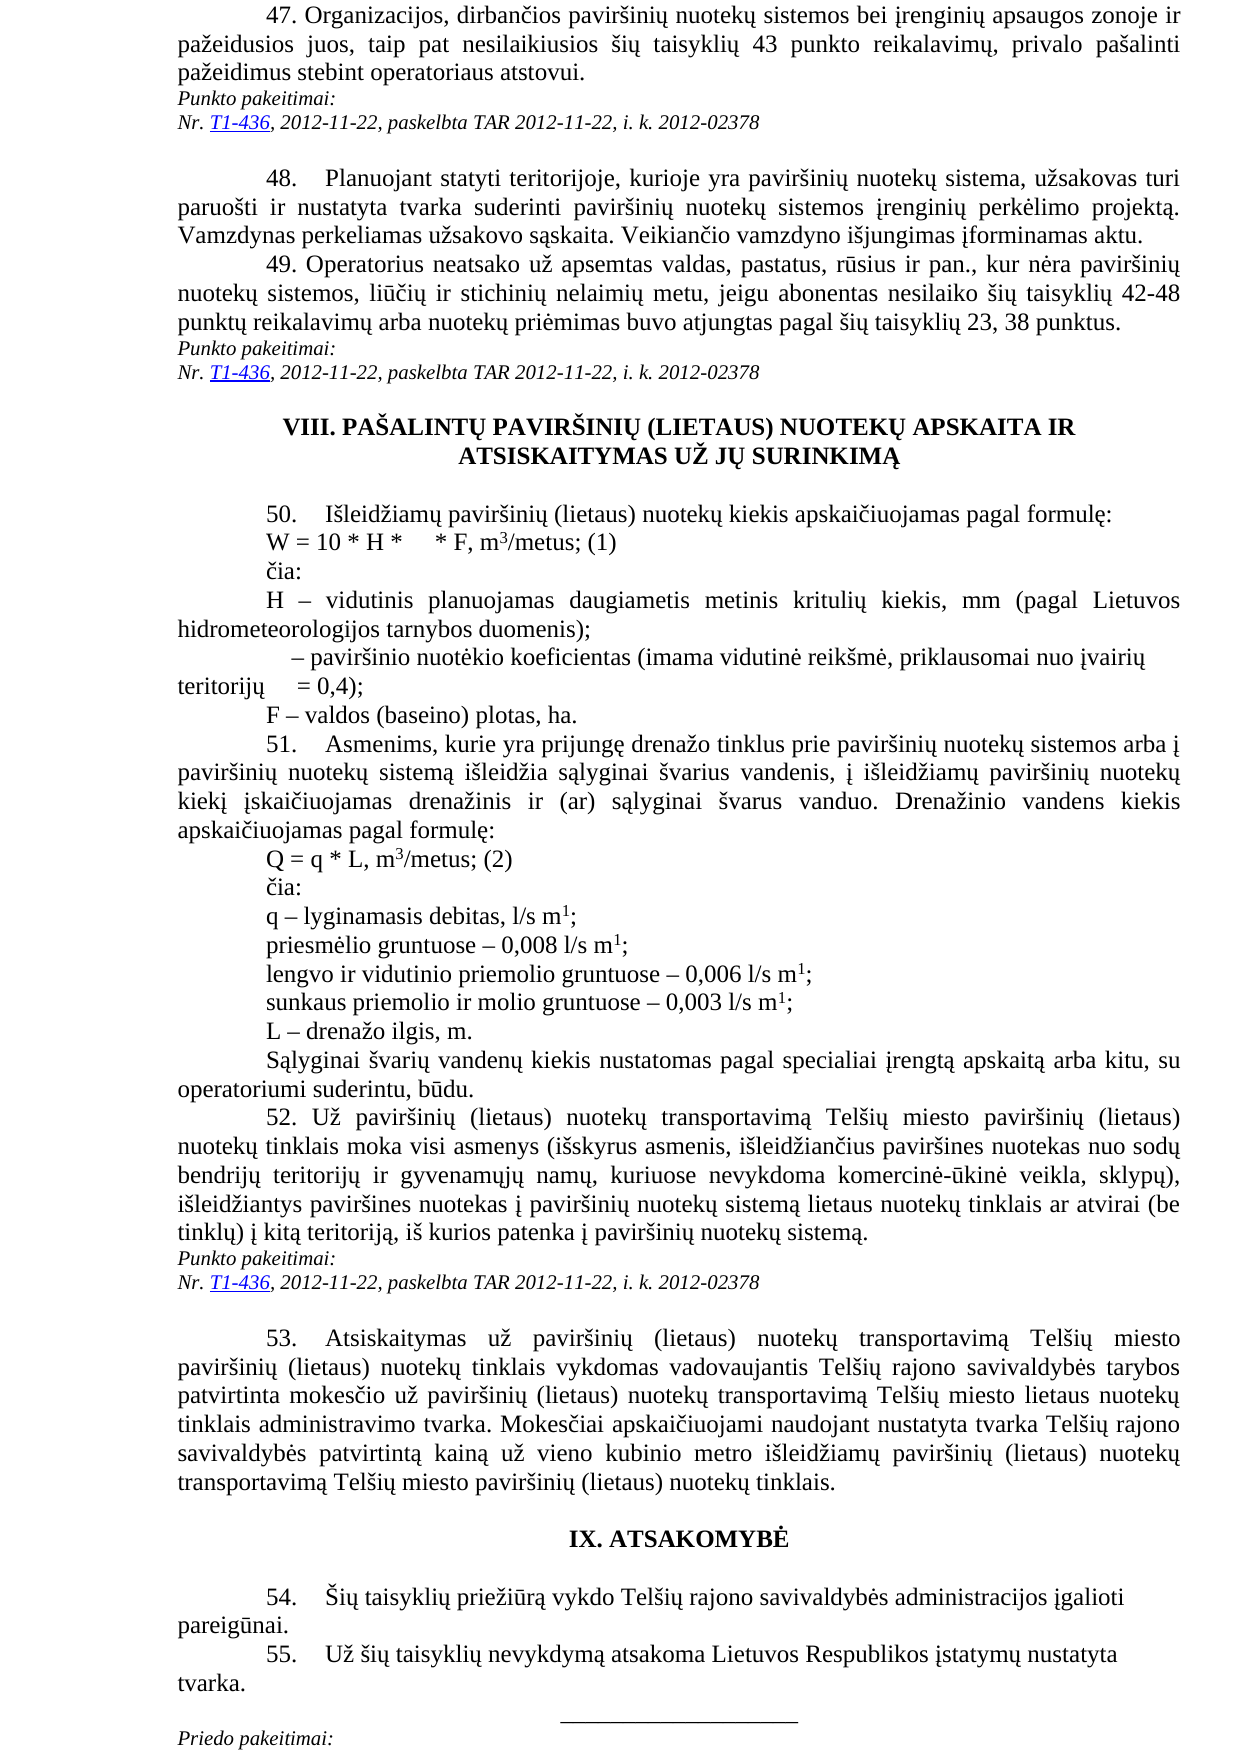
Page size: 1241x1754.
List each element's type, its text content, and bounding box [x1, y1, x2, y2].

text 54. Šių taisyklių priežiūrą vykdo Telšių rajono savivaldybės administracijos įgalioti pareigūnai. [177, 1582, 1181, 1639]
text IX. ATSAKOMYBĖ [177, 1524, 1181, 1553]
text W = 10 * H *  * F, m3/metus; (1) [177, 527, 1181, 556]
text čia: [177, 556, 1181, 585]
text 52. Už paviršinių (lietaus) nuotekų transportavimą Telšių miesto paviršinių (lietaus) nuotekų tinklais moka visi asmenys (išskyrus asmenis, išleidžiančius paviršines nuotekas nuo sodų bendrijų teritorijų ir gyvenamųjų namų, kuriuose nevykdoma komercinė-ūkinė veikla, sklypų), išleidžiantys paviršines nuotekas į paviršinių nuotekų sistemą lietaus nuotekų tinklais ar atvirai (be tinklų) į kitą teritoriją, iš kurios patenka į paviršinių nuotekų sistemą. [177, 1102, 1181, 1246]
text  – paviršinio nuotėkio koeficientas (imama vidutinė reikšmė, priklausomai nuo įvairių teritorijų  = 0,4); [177, 642, 1181, 700]
text čia: [177, 872, 1181, 901]
text Punkto pakeitimai: [177, 86, 1181, 110]
text Punkto pakeitimai: [177, 336, 1181, 360]
text F – valdos (baseino) plotas, ha. [177, 700, 1181, 729]
text L – drenažo ilgis, m. [177, 1016, 1181, 1045]
text 51. Asmenims, kurie yra prijungę drenažo tinklus prie paviršinių nuotekų sistemos arba į paviršinių nuotekų sistemą išleidžia sąlyginai švarius vandenis, į išleidžiamų paviršinių nuotekų kiekį įskaičiuojamas drenažinis ir (ar) sąlyginai švarus vanduo. Drenažinio vandens kiekis apskaičiuojamas pagal formulę: [177, 729, 1181, 844]
text priesmėlio gruntuose – 0,008 l/s m1; [177, 930, 1181, 959]
text Nr. T1-436, 2012-11-22, paskelbta TAR 2012-11-22, i. k. 2012-02378 [177, 360, 1181, 384]
text 48. Planuojant statyti teritorijoje, kurioje yra paviršinių nuotekų sistema, užsakovas turi paruošti ir nustatyta tvarka suderinti paviršinių nuotekų sistemos įrenginių perkėlimo projektą. Vamzdynas perkeliamas užsakovo sąskaita. Veikiančio vamzdyno išjungimas įforminamas aktu. [177, 163, 1181, 249]
text Nr. T1-436, 2012-11-22, paskelbta TAR 2012-11-22, i. k. 2012-02378 [177, 1270, 1181, 1294]
text 49. Operatorius neatsako už apsemtas valdas, pastatus, rūsius ir pan., kur nėra paviršinių nuotekų sistemos, liūčių ir stichinių nelaimių metu, jeigu abonentas nesilaiko šių taisyklių 42-48 punktų reikalavimų arba nuotekų priėmimas buvo atjungtas pagal šių taisyklių 23, 38 punktus. [177, 249, 1181, 336]
text 53. Atsiskaitymas už paviršinių (lietaus) nuotekų transportavimą Telšių miesto paviršinių (lietaus) nuotekų tinklais vykdomas vadovaujantis Telšių rajono savivaldybės tarybos patvirtinta mokesčio už paviršinių (lietaus) nuotekų transportavimą Telšių miesto lietaus nuotekų tinklais administravimo tvarka. Mokesčiai apskaičiuojami naudojant nustatyta tvarka Telšių rajono savivaldybės patvirtintą kainą už vieno kubinio metro išleidžiamų paviršinių (lietaus) nuotekų transportavimą Telšių miesto paviršinių (lietaus) nuotekų tinklais. [177, 1323, 1181, 1496]
text VIII. PAŠALINTŲ PAVIRŠINIŲ (LIETAUS) NUOTEKŲ APSKAITA IR ATSISKAITYMAS UŽ JŲ SURINKIMĄ [177, 412, 1181, 470]
text 47. Organizacijos, dirbančios paviršinių nuotekų sistemos bei įrenginių apsaugos zonoje ir pažeidusios juos, taip pat nesilaikiusios šių taisyklių 43 punkto reikalavimų, privalo pašalinti pažeidimus stebint operatoriaus atstovui. [177, 0, 1181, 86]
text Punkto pakeitimai: [177, 1246, 1181, 1270]
text q – lyginamasis debitas, l/s m1; [177, 901, 1181, 930]
text Sąlyginai švarių vandenų kiekis nustatomas pagal specialiai įrengtą apskaitą arba kitu, su operatoriumi suderintu, būdu. [177, 1045, 1181, 1102]
text lengvo ir vidutinio priemolio gruntuose – 0,006 l/s m1; [177, 959, 1181, 987]
text ___________________ [177, 1697, 1181, 1726]
text 50. Išleidžiamų paviršinių (lietaus) nuotekų kiekis apskaičiuojamas pagal formulę: [177, 499, 1181, 527]
text H – vidutinis planuojamas daugiametis metinis kritulių kiekis, mm (pagal Lietuvos hidrometeorologijos tarnybos duomenis); [177, 585, 1181, 642]
text 55. Už šių taisyklių nevykdymą atsakoma Lietuvos Respublikos įstatymų nustatyta tvarka. [177, 1639, 1181, 1697]
text sunkaus priemolio ir molio gruntuose – 0,003 l/s m1; [177, 987, 1181, 1016]
text Q = q * L, m3/metus; (2) [177, 844, 1181, 872]
text Priedo pakeitimai: [177, 1726, 1181, 1750]
text Nr. T1-436, 2012-11-22, paskelbta TAR 2012-11-22, i. k. 2012-02378 [177, 110, 1181, 134]
